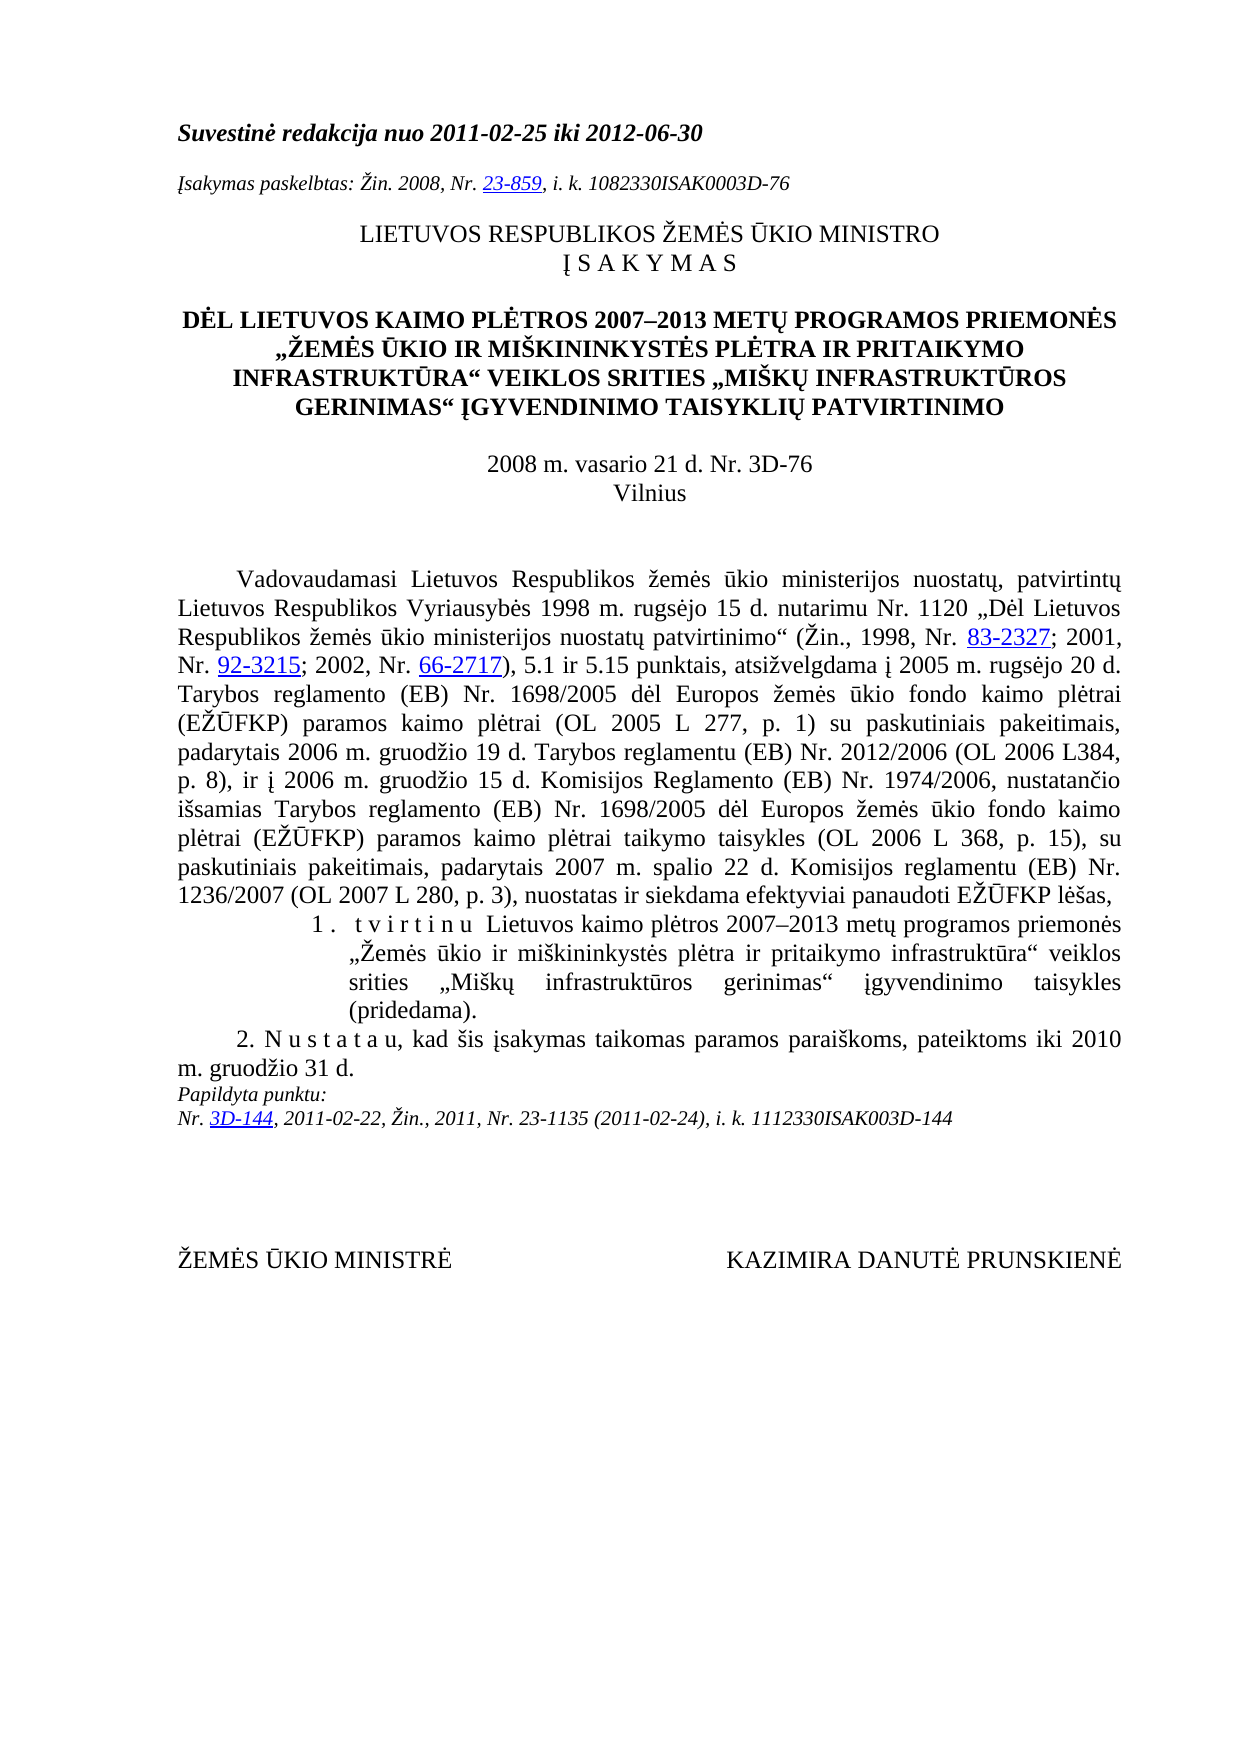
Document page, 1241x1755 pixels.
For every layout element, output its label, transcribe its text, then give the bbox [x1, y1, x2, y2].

text Vilnius [177, 478, 1122, 507]
text LIETUVOS RESPUBLIKOS ŽEMĖS ŪKIO MINISTRO [177, 219, 1122, 248]
text 2008 m. vasario 21 d. Nr. 3D-76 [177, 449, 1122, 478]
text Vadovaudamasi Lietuvos Respublikos žemės ūkio ministerijos nuostatų, patvirtintų Lietuvos Respublikos Vyriausybės 1998 m. rugsėjo 15 d. nutarimu Nr. 1120 „Dėl Lietuvos Respublikos žemės ūkio ministerijos nuostatų patvirtinimo“ (Žin., 1998, Nr. 83-2327; 2001, Nr. 92-3215; 2002, Nr. 66-2717), 5.1 ir 5.15 punktais, atsižvelgdama į 2005 m. rugsėjo 20 d. Tarybos reglamento (EB) Nr. 1698/2005 dėl Europos žemės ūkio fondo kaimo plėtrai (EŽŪFKP) paramos kaimo plėtrai (OL 2005 L 277, p. 1) su paskutiniais pakeitimais, padarytais 2006 m. gruodžio 19 d. Tarybos reglamentu (EB) Nr. 2012/2006 (OL 2006 L384, p. 8), ir į 2006 m. gruodžio 15 d. Komisijos Reglamento (EB) Nr. 1974/2006, nustatančio išsamias Tarybos reglamento (EB) Nr. 1698/2005 dėl Europos žemės ūkio fondo kaimo plėtrai (EŽŪFKP) paramos kaimo plėtrai taikymo taisykles (OL 2006 L 368, p. 15), su paskutiniais pakeitimais, padarytais 2007 m. spalio 22 d. Komisijos reglamentu (EB) Nr. 1236/2007 (OL 2007 L 280, p. 3), nuostatas ir siekdama efektyviai panaudoti EŽŪFKP lėšas, [177, 564, 1122, 909]
text Suvestinė redakcija nuo 2011-02-25 iki 2012-06-30 [177, 118, 1122, 147]
text Nr. 3D-144, 2011-02-22, Žin., 2011, Nr. 23-1135 (2011-02-24), i. k. 1112330ISAK003D-144 [177, 1106, 1122, 1130]
text Papildyta punktu: [177, 1082, 1122, 1106]
text 2. Nustatau, kad šis įsakymas taikomas paramos paraiškoms, pateiktoms iki 2010 m. gruodžio 31 d. [177, 1024, 1122, 1082]
text ĮSAKYMAS [177, 248, 1122, 277]
list tvirtinu Lietuvos kaimo plėtros 2007–2013 metų programos priemonės „Žemės ūkio ir miškininkystės plėtra ir pritaikymo infrastruktūra“ veiklos srities „Miškų infrastruktūros gerinimas“ įgyvendinimo taisykles (pridedama). [311, 909, 1122, 1024]
text DĖL LIETUVOS KAIMO PLĖTROS 2007–2013 METŲ PROGRAMOS PRIEMONĖS „ŽEMĖS ŪKIO IR MIŠKININKYSTĖS PLĖTRA IR PRITAIKYMO INFRASTRUKTŪRA“ VEIKLOS SRITIES „MIŠKŲ INFRASTRUKTŪROS GERINIMAS“ ĮGYVENDINIMO TAISYKLIŲ PATVIRTINIMO [177, 305, 1122, 420]
text Įsakymas paskelbtas: Žin. 2008, Nr. 23-859, i. k. 1082330ISAK0003D-76 [177, 171, 1122, 195]
text ŽEMĖS ŪKIO MINISTRĖ KAZIMIRA DANUTĖ PRUNSKIENĖ [177, 1245, 1122, 1273]
